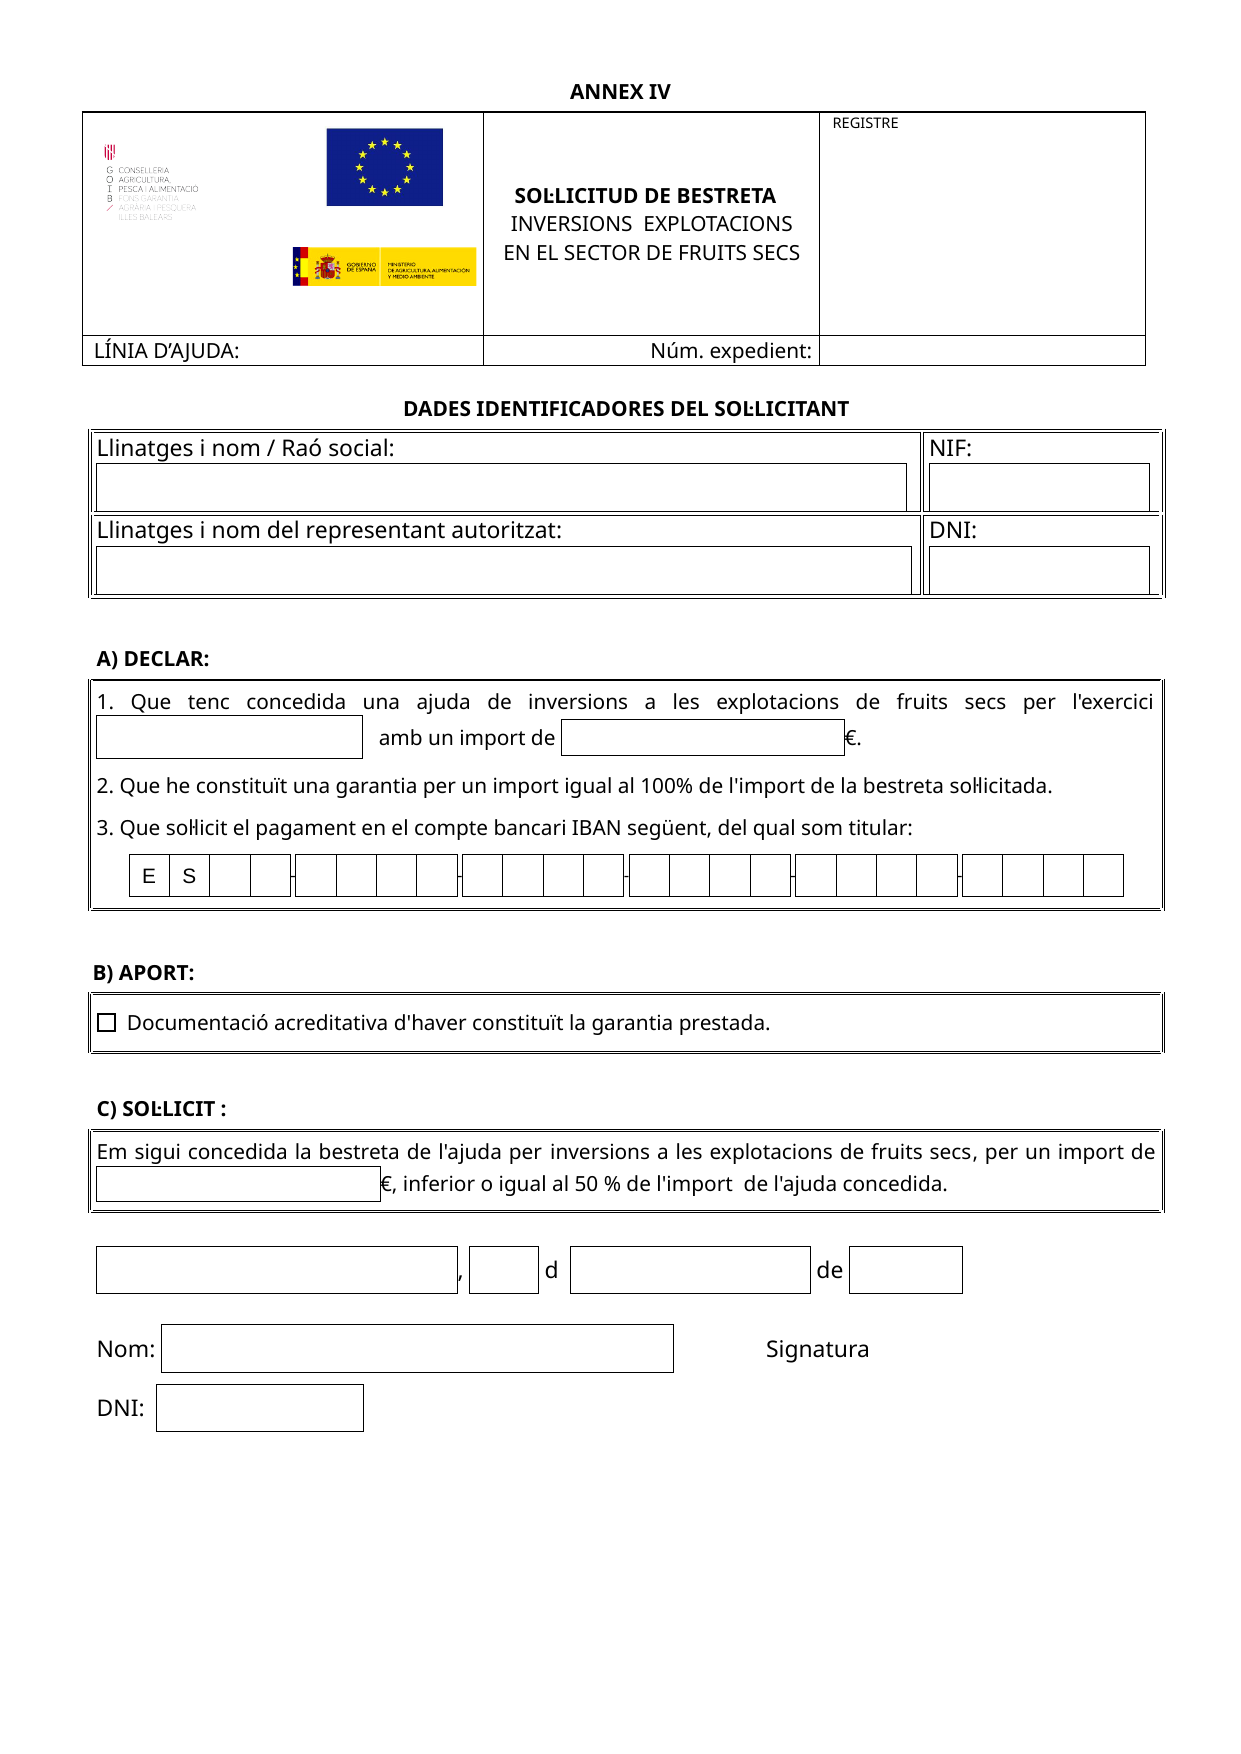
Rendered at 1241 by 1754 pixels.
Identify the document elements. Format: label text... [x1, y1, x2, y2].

table_cell , d de Nom: Signatura DNI: [89, 1210, 1163, 1440]
table_header REGISTRE [820, 113, 1145, 334]
table_header SOL·LICITUD DE BESTRETA INVERSIONS EXPLOTACIONS EN EL SECTOR DE FRUITS SECS [484, 113, 819, 334]
table_cell 1. Que tenc concedida una ajuda de inversions a les explotacions de fruits secs per l'exercici amb un import de €. [89, 679, 1163, 771]
table_cell Documentació acreditativa d'haver constituït la garantia prestada. [89, 992, 1163, 1051]
picture [324, 126, 445, 208]
table_header [83, 113, 286, 334]
table_cell Llinatges i nom del representant autoritzat: [89, 511, 922, 594]
table_cell DNI: [922, 511, 1163, 594]
table_cell Núm. expedient: [484, 336, 819, 364]
table_cell Llinatges i nom / Raó social: [89, 429, 922, 511]
table_cell 2. Que he constituït una garantia per un import igual al 100% de l'import de la bestreta sol·licitada. [91, 771, 1162, 813]
picture [94, 134, 209, 230]
picture [292, 247, 477, 286]
table_cell NIF: [922, 429, 1163, 511]
table_cell [820, 336, 1145, 364]
table_cell LÍNIA D’AJUDA: [83, 336, 483, 364]
table_header [286, 248, 483, 334]
table_cell 3. Que sol·licit el pagament en el compte bancari IBAN següent, del qual som titular: ----- [91, 813, 1162, 908]
table_cell B) APORT: [89, 908, 1163, 992]
title ANNEX IV [83, 77, 1157, 105]
table_header [286, 113, 483, 247]
table_cell Em sigui concedida la bestreta de l'ajuda per inversions a les explotacions de fruits secs, per un import de €, inferior o igual al 50 % de l'import de l'ajuda concedida. [89, 1129, 1163, 1210]
table_cell a) DECLAR: [89, 594, 1163, 679]
table_header DADES IDENTIFICADORES DEL SOL·LICITANT [89, 394, 1163, 428]
table_cell C) SOL·LICIT : [89, 1051, 1163, 1129]
